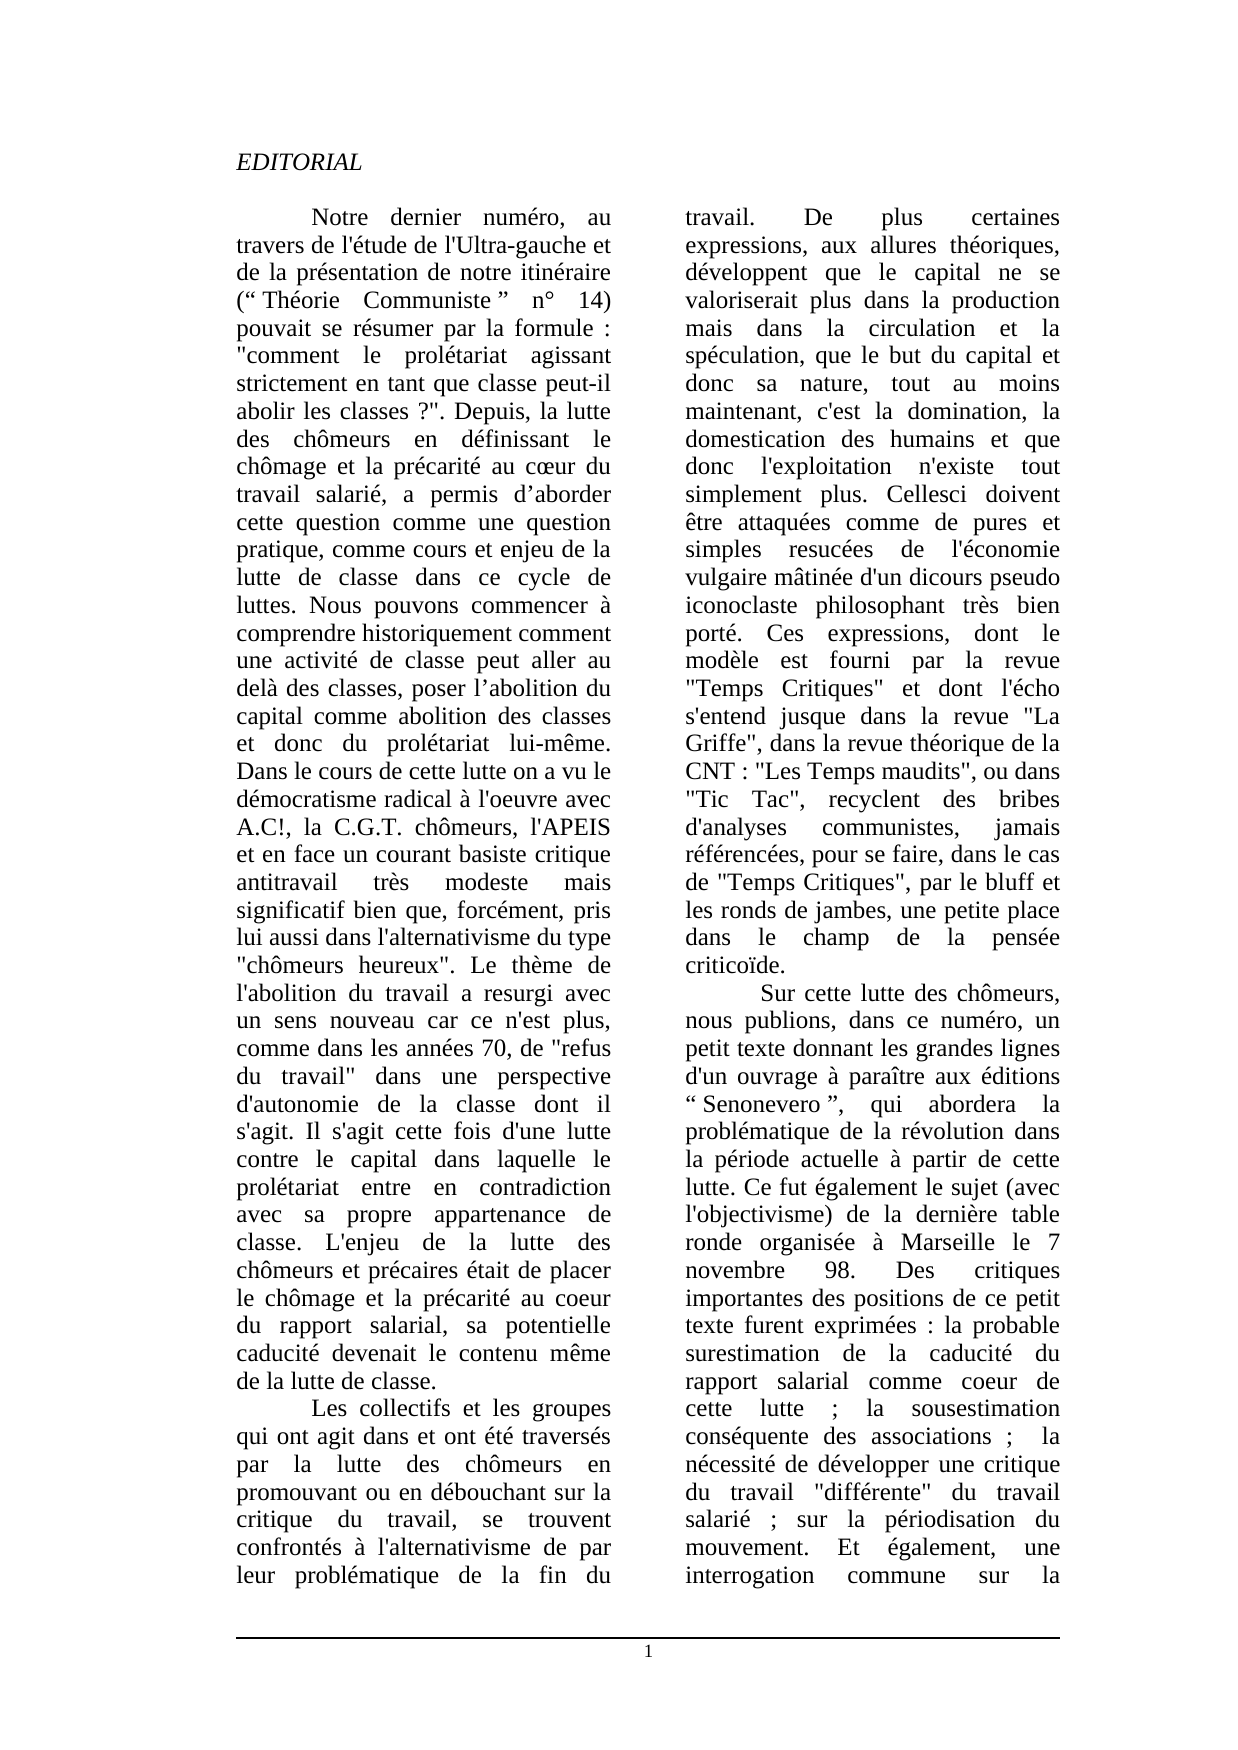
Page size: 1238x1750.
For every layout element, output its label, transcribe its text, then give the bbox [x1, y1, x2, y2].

text Les collectifs et les groupes qui ont agit dans et ont été traversés par la lutte des chômeurs en promouvant ou en débouchant sur la critique du travail, se trouvent confrontés à l'alternativisme de par leur problématique de la fin du [236, 1394, 611, 1588]
text travail. De plus certaines expressions, aux allures théoriques, développent que le capital ne se valoriserait plus dans la production mais dans la circulation et la spéculation, que le but du capital et donc sa nature, tout au moins maintenant, c'est la domination, la domestication des humains et que donc l'exploitation n'existe tout simplement plus. Cellesci doivent être attaquées comme de pures et simples resucées de l'économie vulgaire mâtinée d'un dicours pseudo iconoclaste philosophant très bien porté. Ces expressions, dont le modèle est fourni par la revue "Temps Critiques" et dont l'écho s'entend jusque dans la revue "La Griffe", dans la revue théorique de la CNT : "Les Temps maudits", ou dans "Tic Tac", recyclent des bribes d'analyses communistes, jamais référencées, pour se faire, dans le cas de "Temps Critiques", par le bluff et les ronds de jambes, une petite place dans le champ de la pensée criticoïde. [685, 203, 1060, 979]
text Notre dernier numéro, au travers de l'étude de l'Ultra-gauche et de la présentation de notre itinéraire (“ Théorie Communiste ” n° 14) pouvait se résumer par la formule : "comment le prolétariat agissant strictement en tant que classe peut-il abolir les classes ?". Depuis, la lutte des chômeurs en définissant le chômage et la précarité au cœur du travail salarié, a permis d’aborder cette question comme une question pratique, comme cours et enjeu de la lutte de classe dans ce cycle de luttes. Nous pouvons commencer à comprendre historiquement comment une activité de classe peut aller au delà des classes, poser l’abolition du capital comme abolition des classes et donc du prolétariat lui-même. Dans le cours de cette lutte on a vu le démocratisme radical à l'oeuvre avec A.C!, la C.G.T. chômeurs, l'APEIS et en face un courant basiste critique antitravail très modeste mais significatif bien que, forcément, pris lui aussi dans l'alternativisme du type "chômeurs heureux". Le thème de l'abolition du travail a resurgi avec un sens nouveau car ce n'est plus, comme dans les années 70, de "refus du travail" dans une perspective d'autonomie de la classe dont il s'agit. Il s'agit cette fois d'une lutte contre le capital dans laquelle le prolétariat entre en contradiction avec sa propre appartenance de classe. L'enjeu de la lutte des chômeurs et précaires était de placer le chômage et la précarité au coeur du rapport salarial, sa potentielle caducité devenait le contenu même de la lutte de classe. [236, 203, 611, 1394]
subtitle EDITORIAL [236, 148, 611, 175]
text Sur cette lutte des chômeurs, nous publions, dans ce numéro, un petit texte donnant les grandes lignes d'un ouvrage à paraître aux éditions “ Senonevero ”, qui abordera la problématique de la révolution dans la période actuelle à partir de cette lutte. Ce fut également le sujet (avec l'objectivisme) de la dernière table ronde organisée à Marseille le 7 novembre 98. Des critiques importantes des positions de ce petit texte furent exprimées : la probable surestimation de la caducité du rapport salarial comme coeur de cette lutte ; la sousestimation conséquente des associations ; la nécessité de développer une critique du travail "différente" du travail salarié ; sur la périodisation du mouvement. Et également, une interrogation commune sur la [685, 979, 1060, 1588]
